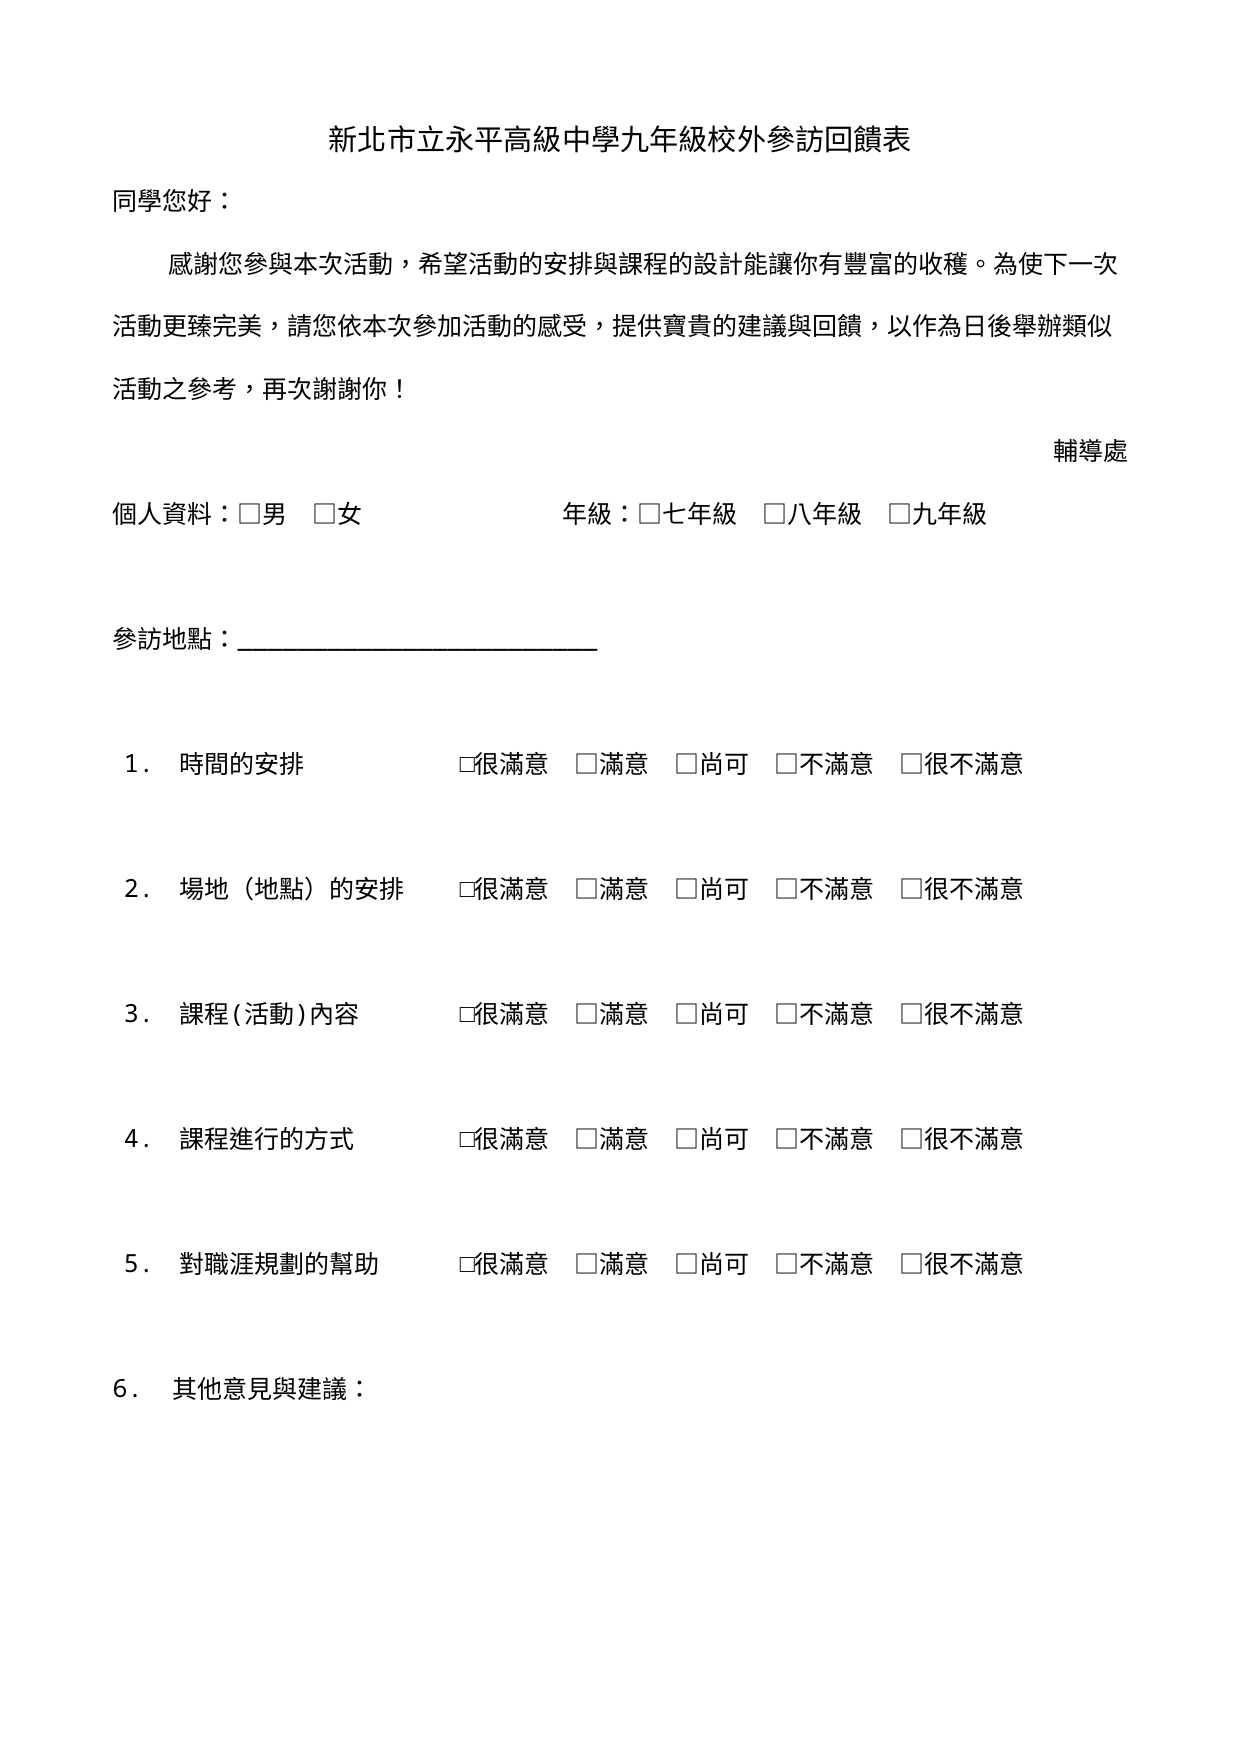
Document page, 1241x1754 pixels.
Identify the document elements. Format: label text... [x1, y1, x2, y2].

table_cell 5. [112, 1173, 168, 1297]
table_header □很滿意 □滿意 □尚可 □不滿意 □很不滿意 [448, 721, 1133, 797]
table_header 1. [112, 721, 168, 797]
table_cell □很滿意 □滿意 □尚可 □不滿意 □很不滿意 [448, 1173, 1133, 1297]
text 參訪地點：________________________ [112, 596, 1128, 658]
table_cell 場地（地點）的安排 [168, 798, 448, 922]
table_cell □很滿意 □滿意 □尚可 □不滿意 □很不滿意 [448, 798, 1133, 922]
table_cell 2. [112, 798, 168, 922]
text 6. 其他意見與建議： [112, 1346, 1128, 1408]
table_cell 課程(活動)內容 [168, 923, 448, 1047]
text 同學您好： [112, 158, 1128, 221]
table_cell □很滿意 □滿意 □尚可 □不滿意 □很不滿意 [448, 1048, 1133, 1172]
table_cell 4. [112, 1048, 168, 1172]
table_header 時間的安排 [168, 721, 448, 797]
table_cell 課程進行的方式 [168, 1048, 448, 1172]
table_cell □很滿意 □滿意 □尚可 □不滿意 □很不滿意 [448, 923, 1133, 1047]
text 新北市立永平高級中學九年級校外參訪回饋表 [112, 96, 1128, 158]
text 輔導處 [112, 408, 1128, 471]
text 感謝您參與本次活動，希望活動的安排與課程的設計能讓你有豐富的收穫。為使下一次活動更臻完美，請您依本次參加活動的感受，提供寶貴的建議與回饋，以作為日後舉辦類似活動之參考，再次謝謝你！ [112, 221, 1128, 408]
text 個人資料：□男 □女 年級：□七年級 □八年級 □九年級 [112, 471, 1128, 533]
table_cell 3. [112, 923, 168, 1047]
table_cell 對職涯規劃的幫助 [168, 1173, 448, 1297]
